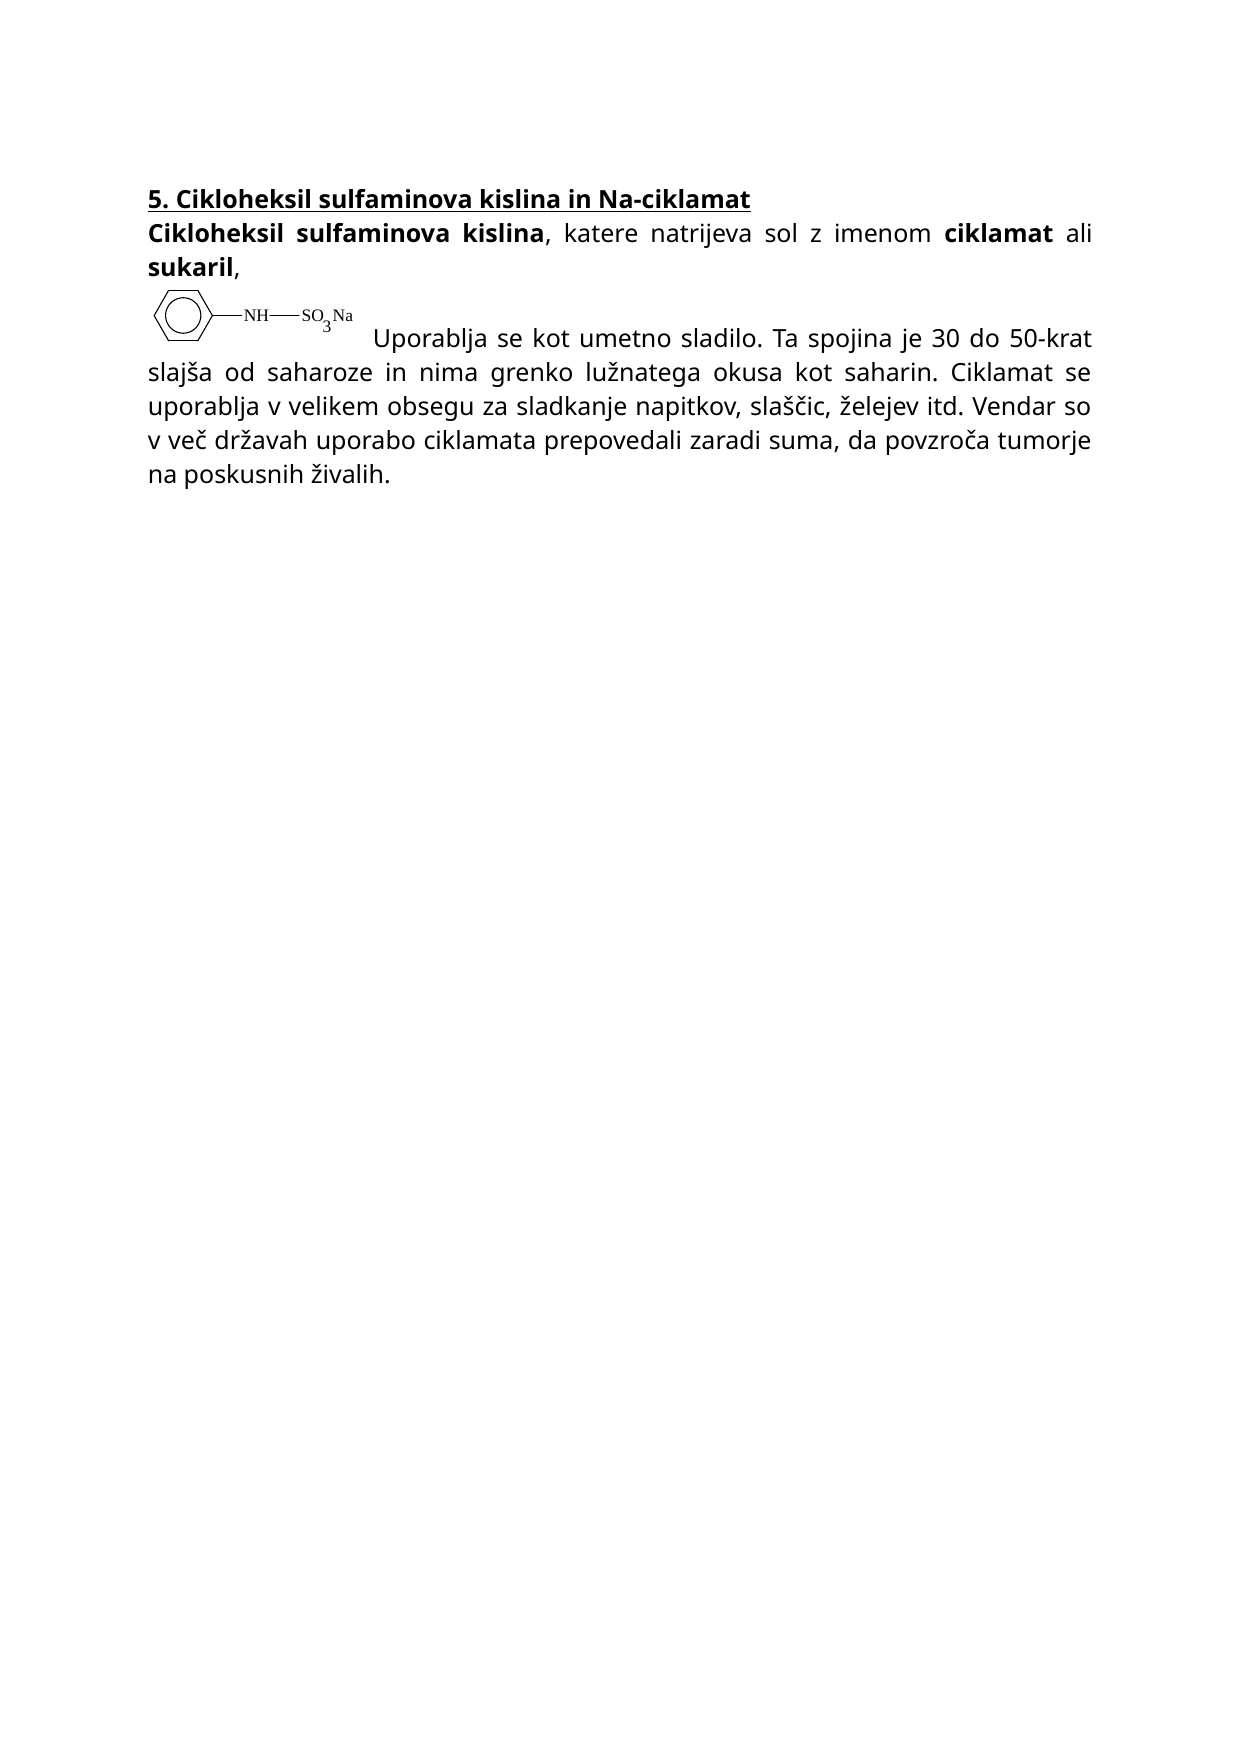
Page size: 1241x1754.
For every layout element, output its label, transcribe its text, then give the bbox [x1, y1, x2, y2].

text 5. Cikloheksil sulfaminova kislina in Na-ciklamat [148, 182, 1093, 216]
text Uporablja se kot umetno sladilo. Ta spojina je 30 do 50-krat slajša od saharoze in nima grenko lužnatega okusa kot saharin. Ciklamat se uporablja v velikem obsegu za sladkanje napitkov, slaščic, želejev itd. Vendar so v več državah uporabo ciklamata prepovedali zaradi suma, da povzroča tumorje na poskusnih živalih. [148, 284, 1093, 491]
text Cikloheksil sulfaminova kislina, katere natrijeva sol z imenom ciklamat ali sukaril, [148, 216, 1093, 284]
